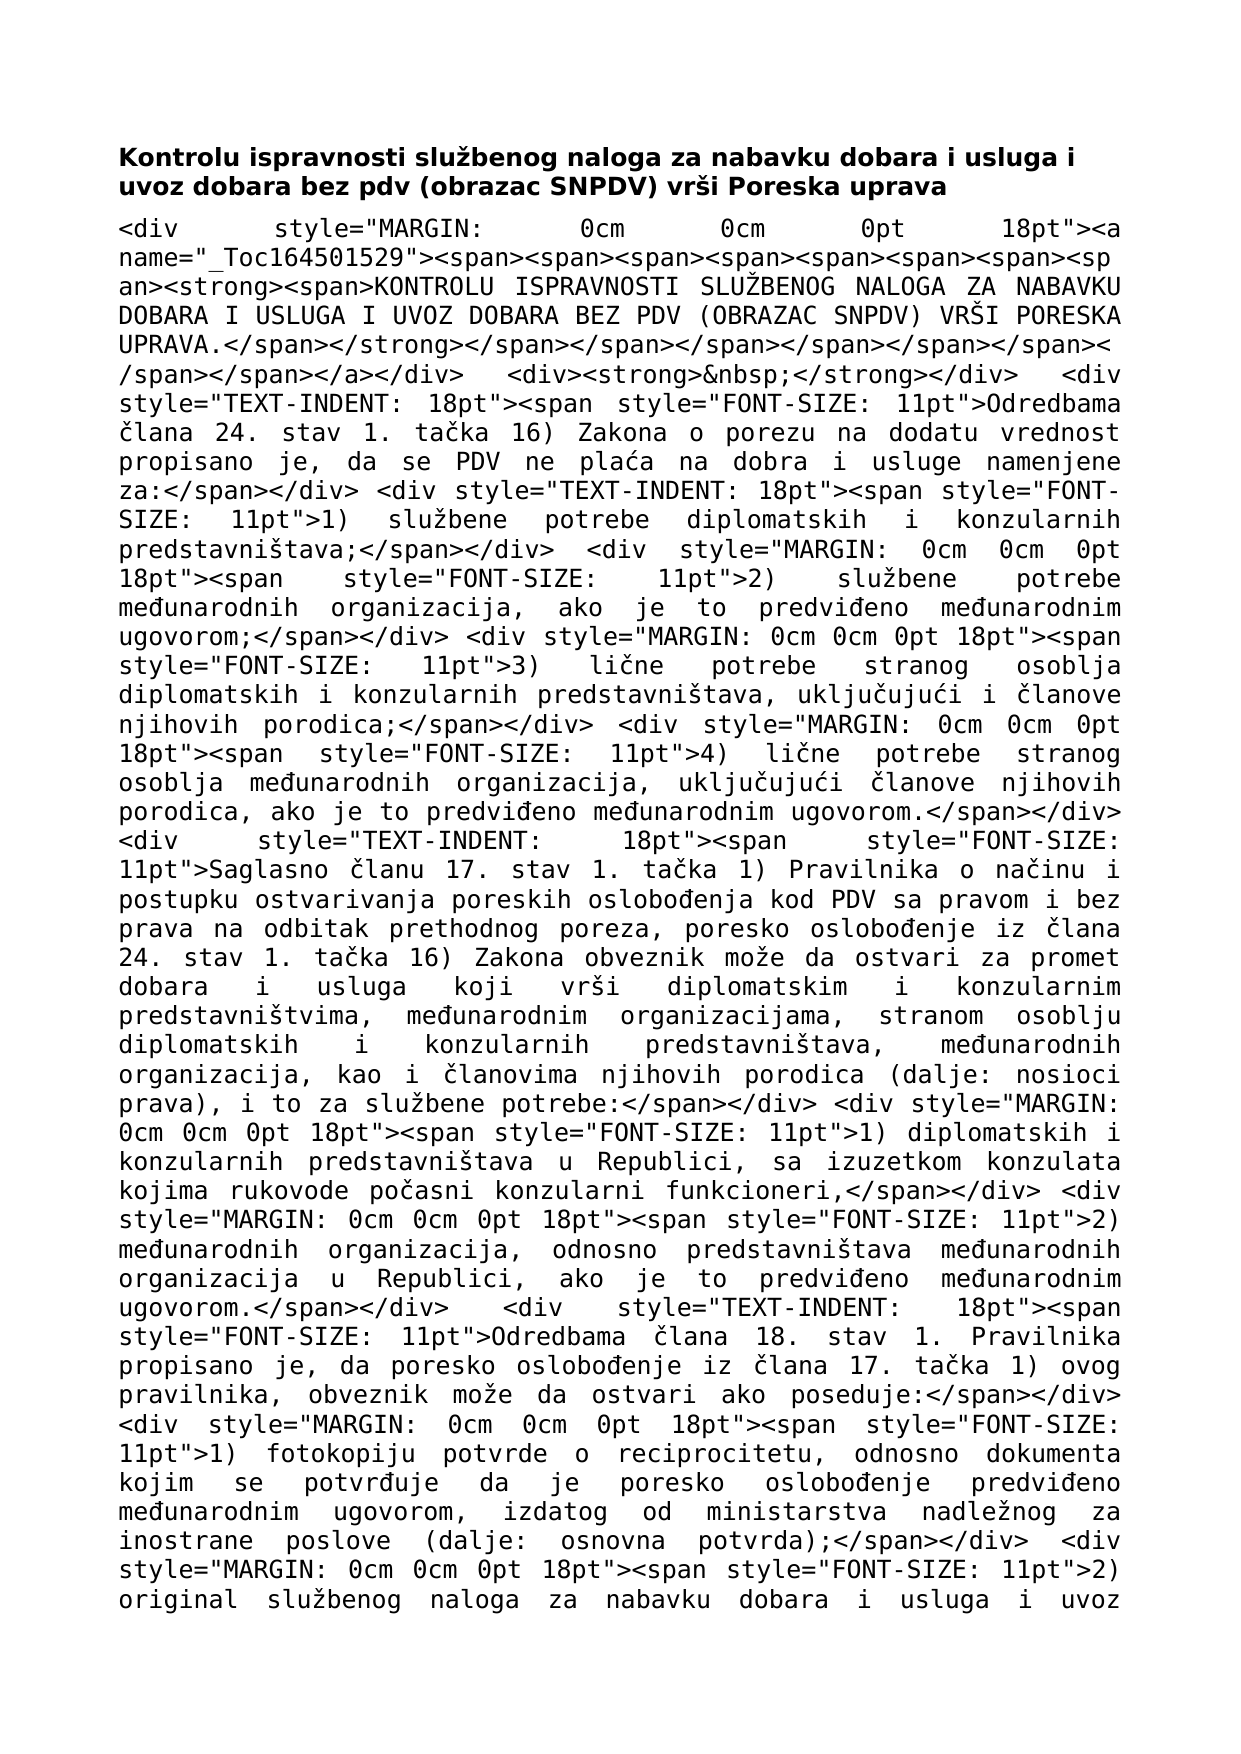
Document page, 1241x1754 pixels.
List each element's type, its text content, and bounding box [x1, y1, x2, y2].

text <div style="MARGIN: 0cm 0cm 0pt 18pt"><a name="_Toc164501529"><span><span><span><span><span><span><span><span><strong><span>KONTROLU ISPRAVNOSTI SLUŽBENOG NALOGA ZA NABAVKU DOBARA I USLUGA I UVOZ DOBARA BEZ PDV (OBRAZAC SNPDV) VRŠI PORESKA UPRAVA.</span></strong></span></span></span></span></span></span></span></span></a></div> <div><strong>&nbsp;</strong></div> <div style="TEXT-INDENT: 18pt"><span style="FONT-SIZE: 11pt">Odredbama člana 24. stav 1. tačka 16) Zakona o porezu na dodatu vrednost propisano je, da se PDV ne plaća na dobra i usluge namenjene za:</span></div> <div style="TEXT-INDENT: 18pt"><span style="FONT-SIZE: 11pt">1) službene potrebe diplomatskih i konzularnih predstavništava;</span></div> <div style="MARGIN: 0cm 0cm 0pt 18pt"><span style="FONT-SIZE: 11pt">2) službene potrebe međunarodnih organizacija, ako je to predviđeno međunarodnim ugovorom;</span></div> <div style="MARGIN: 0cm 0cm 0pt 18pt"><span style="FONT-SIZE: 11pt">3) lične potrebe stranog osoblja diplomatskih i konzularnih predstavništava, uključujući i članove njihovih porodica;</span></div> <div style="MARGIN: 0cm 0cm 0pt 18pt"><span style="FONT-SIZE: 11pt">4) lične potrebe stranog osoblja međunarodnih organizacija, uključujući članove njihovih porodica, ako je to predviđeno međunarodnim ugovorom.</span></div> <div style="TEXT-INDENT: 18pt"><span style="FONT-SIZE: 11pt">Saglasno članu 17. stav 1. tačka 1) Pravilnika o načinu i postupku ostvarivanja poreskih oslobođenja kod PDV sa pravom i bez prava na odbitak prethodnog poreza, poresko oslobođenje iz člana 24. stav 1. tačka 16) Zakona obveznik može da ostvari za promet dobara i usluga koji vrši diplomatskim i konzularnim predstavništvima, međunarodnim organizacijama, stranom osoblju diplomatskih i konzularnih predstavništava, međunarodnih organizacija, kao i članovima njihovih porodica (dalje: nosioci prava), i to za službene potrebe:</span></div> <div style="MARGIN: 0cm 0cm 0pt 18pt"><span style="FONT-SIZE: 11pt">1) diplomatskih i konzularnih predstavništava u Republici, sa izuzetkom konzulata kojima rukovode počasni konzularni funkcioneri,</span></div> <div style="MARGIN: 0cm 0cm 0pt 18pt"><span style="FONT-SIZE: 11pt">2) međunarodnih organizacija, odnosno predstavništava međunarodnih organizacija u Republici, ako je to predviđeno međunarodnim ugovorom.</span></div> <div style="TEXT-INDENT: 18pt"><span style="FONT-SIZE: 11pt">Odredbama člana 18. stav 1. Pravilnika propisano je, da poresko oslobođenje iz člana 17. tačka 1) ovog pravilnika, obveznik može da ostvari ako poseduje:</span></div> <div style="MARGIN: 0cm 0cm 0pt 18pt"><span style="FONT-SIZE: 11pt">1) fotokopiju potvrde o reciprocitetu, odnosno dokumenta kojim se potvrđuje da je poresko oslobođenje predviđeno međunarodnim ugovorom, izdatog od ministarstva nadležnog za inostrane poslove (dalje: osnovna potvrda);</span></div> <div style="MARGIN: 0cm 0cm 0pt 18pt"><span style="FONT-SIZE: 11pt">2) original službenog naloga za nabavku dobara i usluga i uvoz [118, 214, 1122, 1614]
subtitle Kontrolu ispravnosti službenog naloga za nabavku dobara i usluga i uvoz dobara bez pdv (obrazac SNPDV) vrši Poreska uprava [118, 143, 1122, 201]
